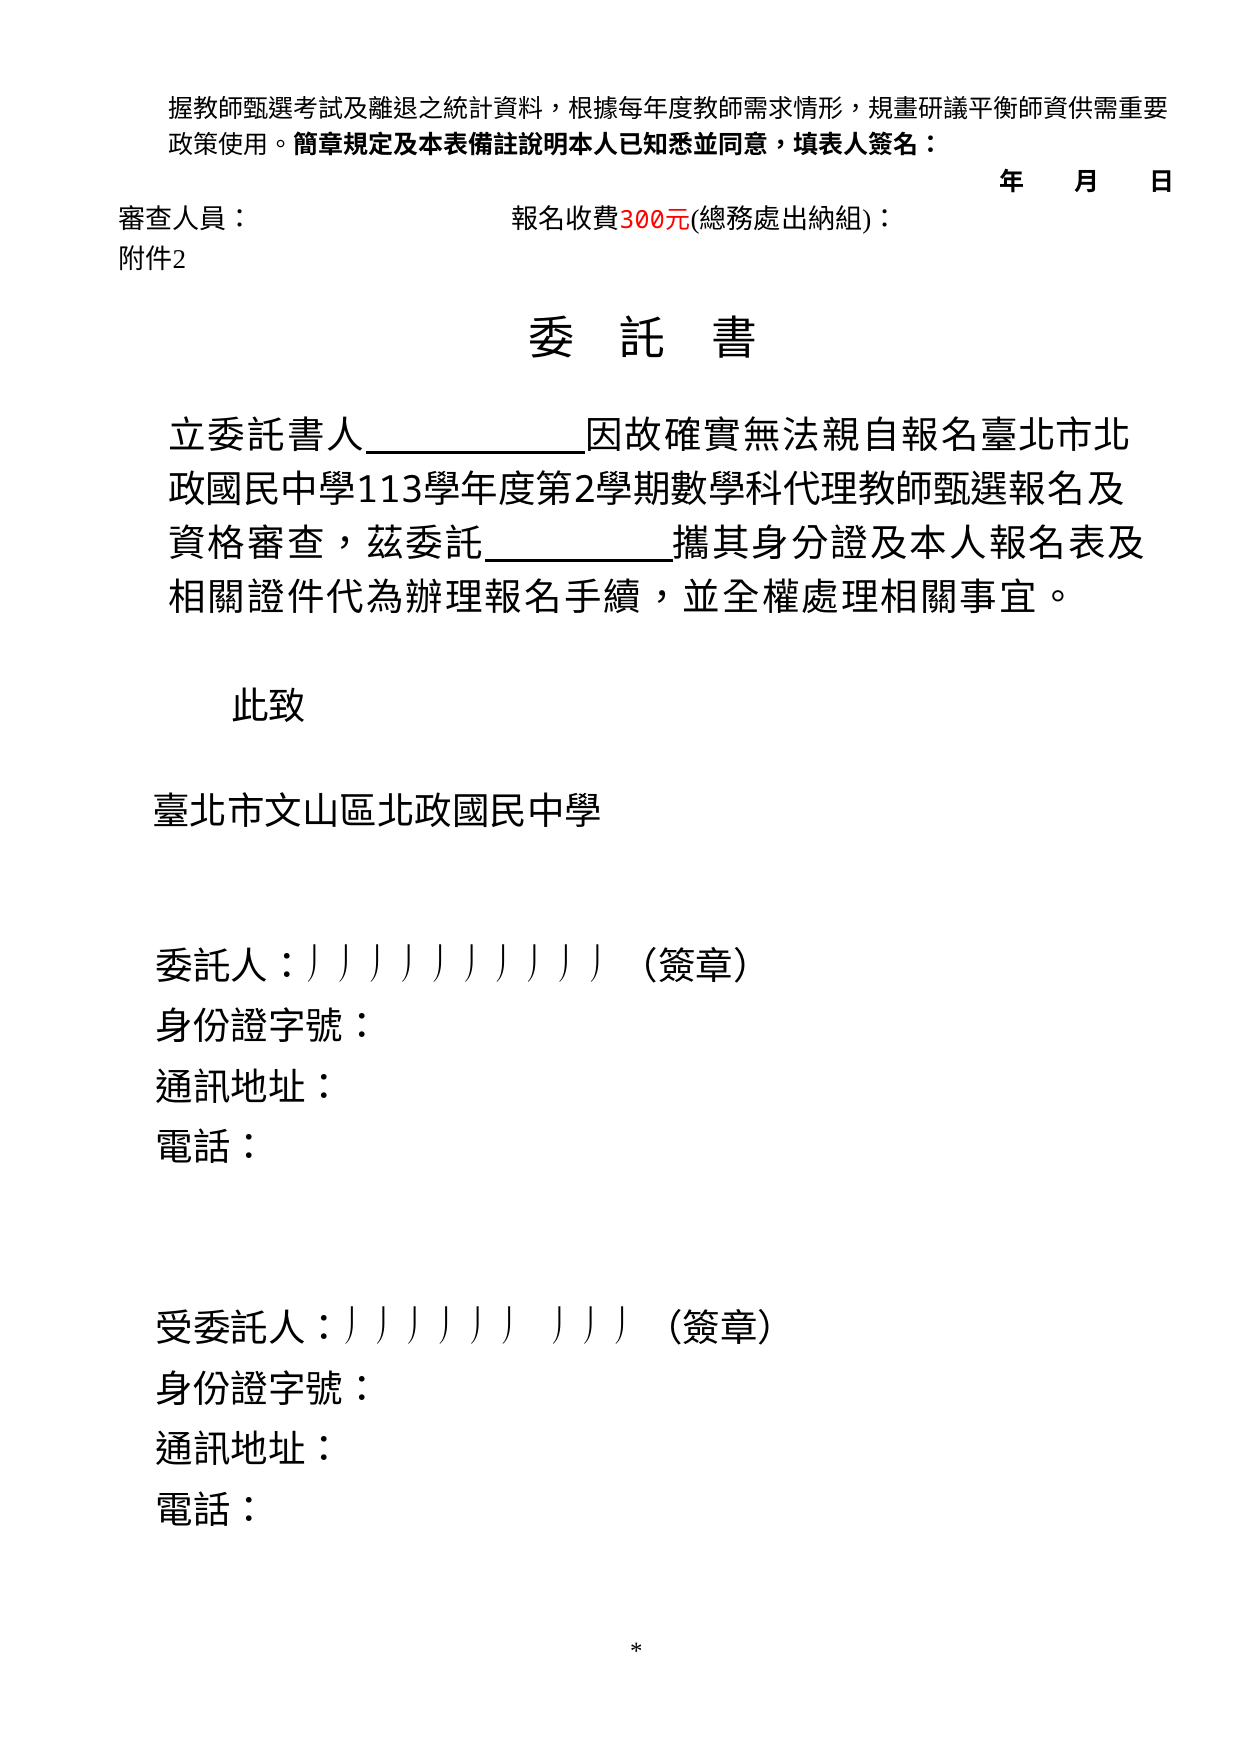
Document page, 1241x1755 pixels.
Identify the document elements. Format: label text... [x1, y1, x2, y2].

text 身份證字號： [118, 991, 1152, 1052]
text 臺北市文山區北政國民中學 [114, 781, 1160, 835]
text 握教師甄選考試及離退之統計資料，根據每年度教師需求情形，規畫研議平衡師資供需重要政策使用。簡章規定及本表備註說明本人已知悉並同意，填表人簽名： [118, 89, 1174, 161]
text 委託人：          （簽章） [118, 931, 1152, 991]
text 通訊地址： [118, 1414, 1152, 1475]
text 電話： [118, 1112, 1152, 1173]
text 受委託人：         （簽章） [118, 1293, 1152, 1354]
text 審查人員： 報名收費300元(總務處出納組)： [118, 197, 1152, 237]
text 附件2 [118, 237, 1152, 276]
text 此致 [118, 676, 1152, 730]
text 委 託 書 [148, 301, 1137, 367]
text 電話： [118, 1475, 1152, 1535]
text 立委託書人 因故確實無法親自報名臺北市北政國民中學113學年度第2學期數學科代理教師甄選報名及資格審查，茲委託 攜其身分證及本人報名表及相關證件代為辦理報名手續，並全權處理相關事宜。 [168, 405, 1152, 621]
text 年 月 日 [118, 161, 1174, 197]
text 通訊地址： [118, 1052, 1152, 1112]
text 身份證字號： [118, 1354, 1152, 1414]
